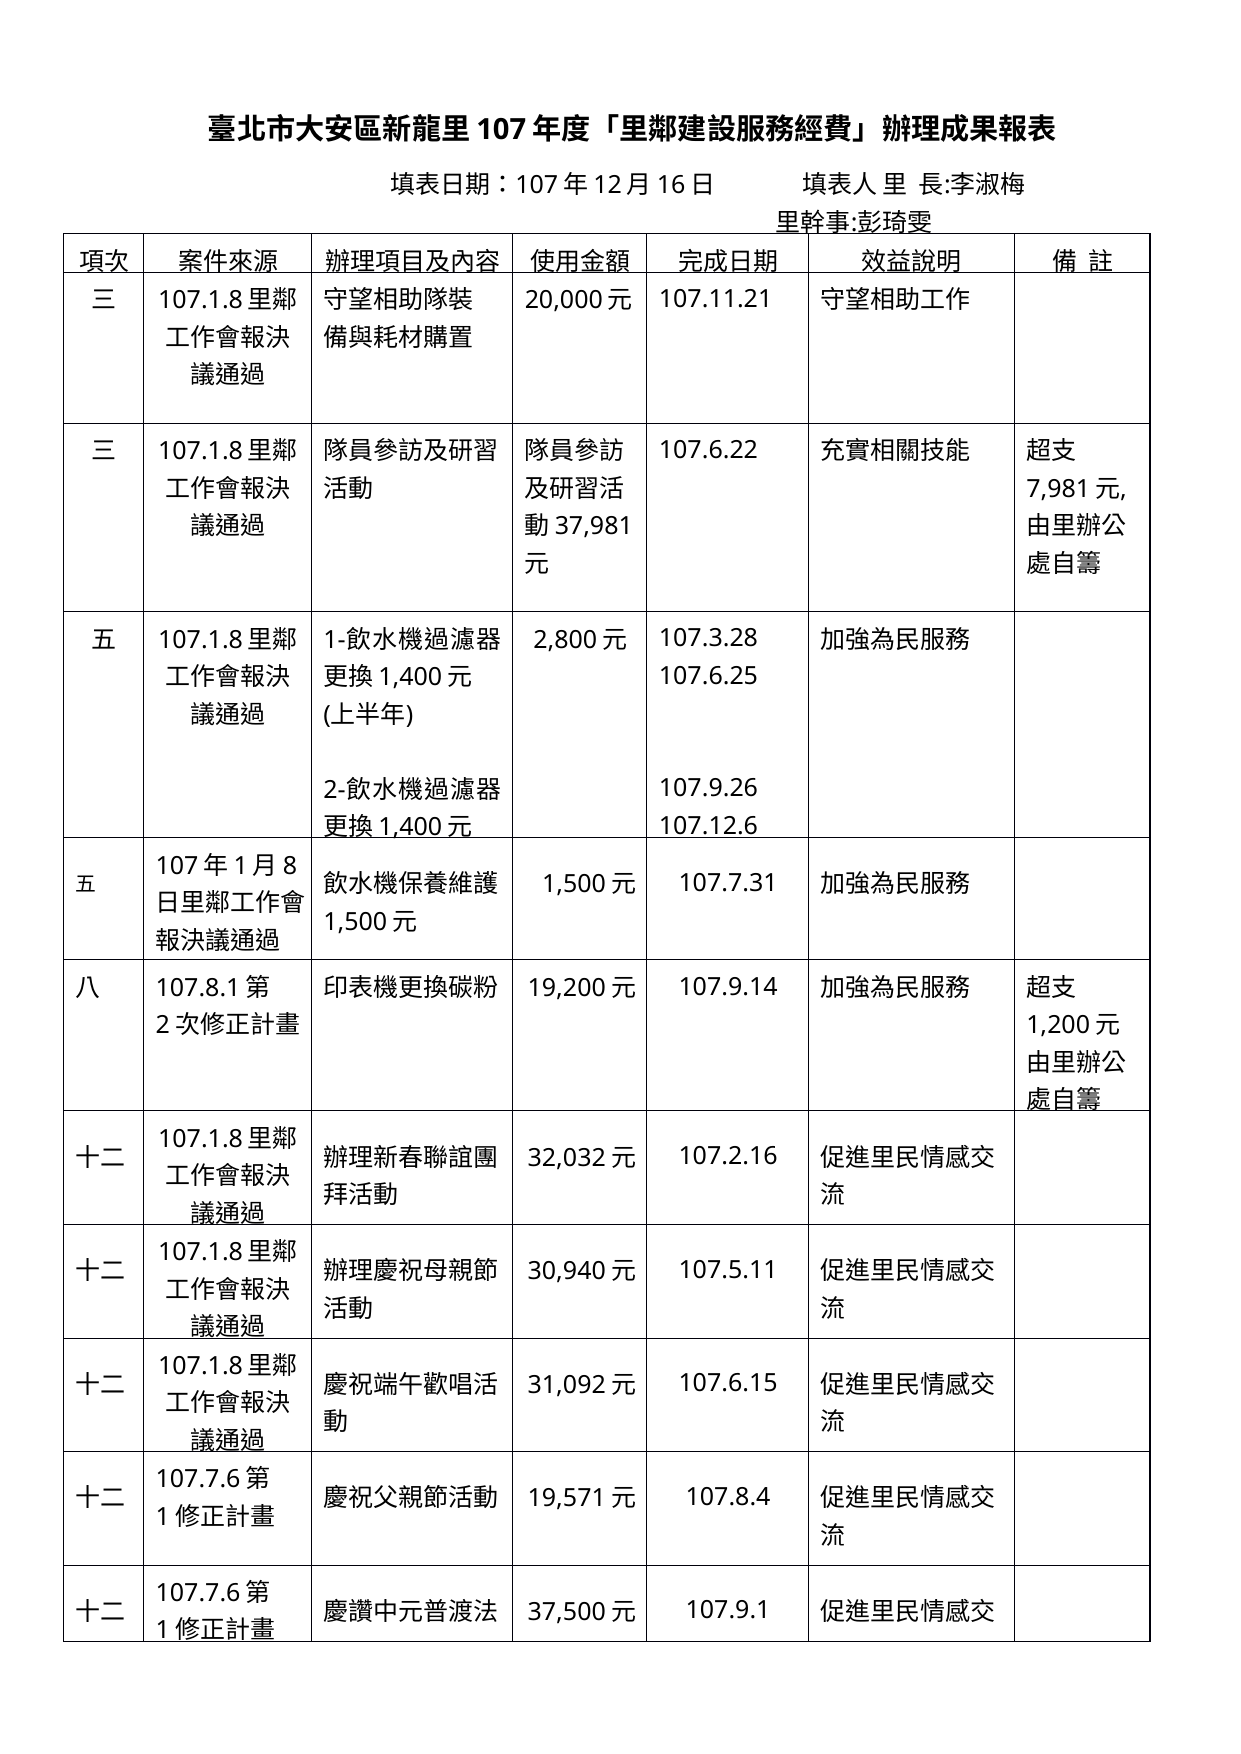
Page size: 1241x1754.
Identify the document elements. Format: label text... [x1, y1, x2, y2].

table_cell 促進里民情感交流 [809, 1339, 1014, 1451]
table_cell [1015, 273, 1149, 423]
table_cell [1015, 838, 1149, 959]
table_cell 八 [64, 960, 143, 1110]
table_cell 隊員參訪及研習活動 [312, 424, 512, 611]
table_cell 107.1.8里鄰工作會報決議通過 [144, 1111, 311, 1224]
table_cell 五 [64, 612, 143, 837]
table_cell 守望相助工作 [809, 273, 1014, 423]
table_cell 107.5.11 [647, 1225, 808, 1337]
table_cell 1-飲水機過濾器更換1,400元 (上半年) 2-飲水機過濾器更換1,400元 [312, 612, 512, 837]
table_cell [1015, 1225, 1149, 1337]
table_cell 慶讚中元普渡法 [312, 1566, 512, 1641]
table_header 使用金額 [513, 234, 646, 272]
table_cell 十二 [64, 1566, 143, 1641]
table_cell 三 [64, 273, 143, 423]
table_cell 超支7,981元,由里辦公處自籌 [1015, 424, 1149, 611]
table_cell [1015, 1452, 1149, 1564]
table_cell 107.11.21 [647, 273, 808, 423]
text 臺北市大安區新龍里107年度「里鄰建設服務經費」辦理成果報表 [102, 83, 1162, 158]
table_cell 37,500元 [513, 1566, 646, 1641]
table_cell 慶祝父親節活動 [312, 1452, 512, 1564]
table_cell 31,092元 [513, 1339, 646, 1451]
table_cell 107.8.1第 2次修正計畫 [144, 960, 311, 1110]
table_cell 促進里民情感交流 [809, 1111, 1014, 1224]
table_cell 加強為民服務 [809, 838, 1014, 959]
table_header 完成日期 [647, 234, 808, 272]
table_cell 107.3.28 107.6.25 107.9.26 107.12.6 [647, 612, 808, 837]
table_cell 辦理慶祝母親節活動 [312, 1225, 512, 1337]
table_cell 慶祝端午歡唱活動 [312, 1339, 512, 1451]
table_cell 加強為民服務 [809, 612, 1014, 837]
table_header 案件來源 [144, 234, 311, 272]
table_header 辦理項目及內容 [312, 234, 512, 272]
table_cell 107.6.22 [647, 424, 808, 611]
table_cell [1015, 1339, 1149, 1451]
table_cell 十二 [64, 1111, 143, 1224]
table_cell 107.7.6第 1修正計畫 [144, 1452, 311, 1564]
table_cell 充實相關技能 [809, 424, 1014, 611]
table_cell 107.1.8里鄰工作會報決議通過 [144, 1225, 311, 1337]
table_cell 印表機更換碳粉 [312, 960, 512, 1110]
table_cell 107.1.8里鄰工作會報決議通過 [144, 1339, 311, 1451]
table_cell 1,500元 [513, 838, 646, 959]
table_cell 107.8.4 [647, 1452, 808, 1564]
table_cell 促進里民情感交 [809, 1566, 1014, 1641]
table_cell 107.1.8里鄰工作會報決 議通過 [144, 273, 311, 423]
table_cell 飲水機保養維護1,500元 [312, 838, 512, 959]
table_cell 107.7.31 [647, 838, 808, 959]
table_cell 30,940元 [513, 1225, 646, 1337]
table_cell 107.7.6第 1修正計畫 [144, 1566, 311, 1641]
table_cell 十二 [64, 1452, 143, 1564]
table_cell 2,800元 [513, 612, 646, 837]
table_cell [1015, 612, 1149, 837]
table_cell 三 [64, 424, 143, 611]
text 里幹事:彭琦雯 [156, 196, 1162, 233]
table_cell 加強為民服務 [809, 960, 1014, 1110]
table_cell 超支1,200元由里辦公處自籌 [1015, 960, 1149, 1110]
table_cell [1015, 1566, 1149, 1641]
table_cell 107.2.16 [647, 1111, 808, 1224]
table_cell 促進里民情感交流 [809, 1225, 1014, 1337]
table_cell 守望相助隊裝 備與耗材購置 [312, 273, 512, 423]
table_cell 107.1.8里鄰工作會報決議通過 [144, 424, 311, 611]
table_cell 辦理新春聯誼團拜活動 [312, 1111, 512, 1224]
table_cell 107.9.1 [647, 1566, 808, 1641]
table_cell 十二 [64, 1339, 143, 1451]
table_cell 五 [64, 838, 143, 959]
table_header 效益說明 [809, 234, 1014, 272]
table_cell 107.9.14 [647, 960, 808, 1110]
table_header 備 註 [1015, 234, 1149, 272]
table_header 項次 [64, 234, 143, 272]
table_cell 107.1.8里鄰工作會報決議通過 [144, 612, 311, 837]
table_cell [1015, 1111, 1149, 1224]
table_cell 隊員參訪及研習活動37,981元 [513, 424, 646, 611]
table_cell 107.6.15 [647, 1339, 808, 1451]
table_cell 19,200元 [513, 960, 646, 1110]
table_cell 十二 [64, 1225, 143, 1337]
text 填表日期：107年12月16日 填表人 里 長:李淑梅 [156, 158, 1162, 196]
table_cell 20,000元 [513, 273, 646, 423]
table_cell 促進里民情感交流 [809, 1452, 1014, 1564]
table_cell 19,571元 [513, 1452, 646, 1564]
table_cell 32,032元 [513, 1111, 646, 1224]
table_cell 107年1月8 日里鄰工作會 報決議通過 [144, 838, 311, 959]
